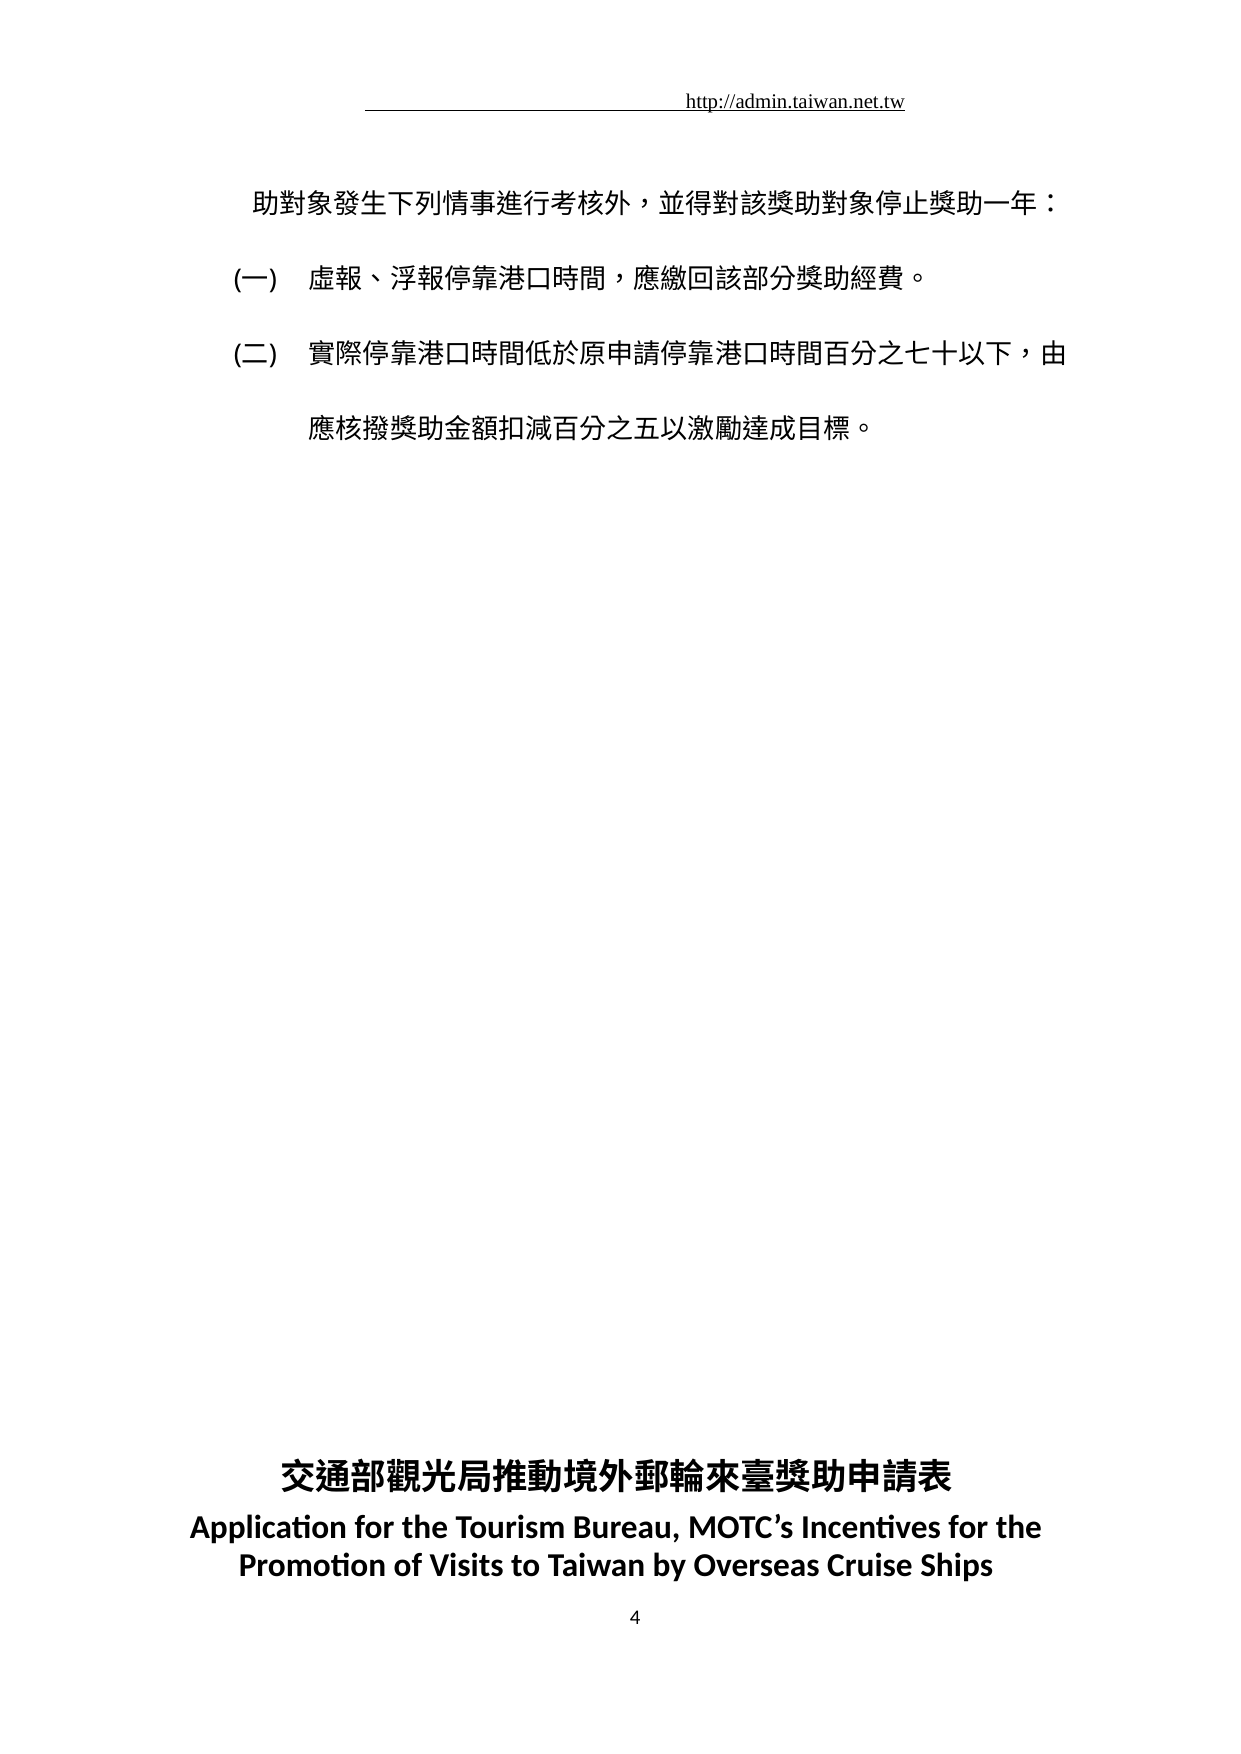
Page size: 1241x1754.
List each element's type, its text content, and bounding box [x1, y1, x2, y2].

list 虛報、浮報停靠港口時間，應繳回該部分獎助經費。 [233, 239, 1092, 314]
list 實際停靠港口時間低於原申請停靠港口時間百分之七十以下，由應核撥獎助金額扣減百分之五以激勵達成目標。 [233, 314, 1092, 464]
text Application for the Tourism Bureau, MOTC’s Incentives for the Promotion of Visits to Taiwan by Overseas Cruise Ships [140, 1512, 1092, 1587]
list 助對象發生下列情事進行考核外，並得對該獎助對象停止獎助一年： [177, 164, 1092, 239]
text 交通部觀光局推動境外郵輪來臺獎助申請表 [140, 1437, 1092, 1512]
